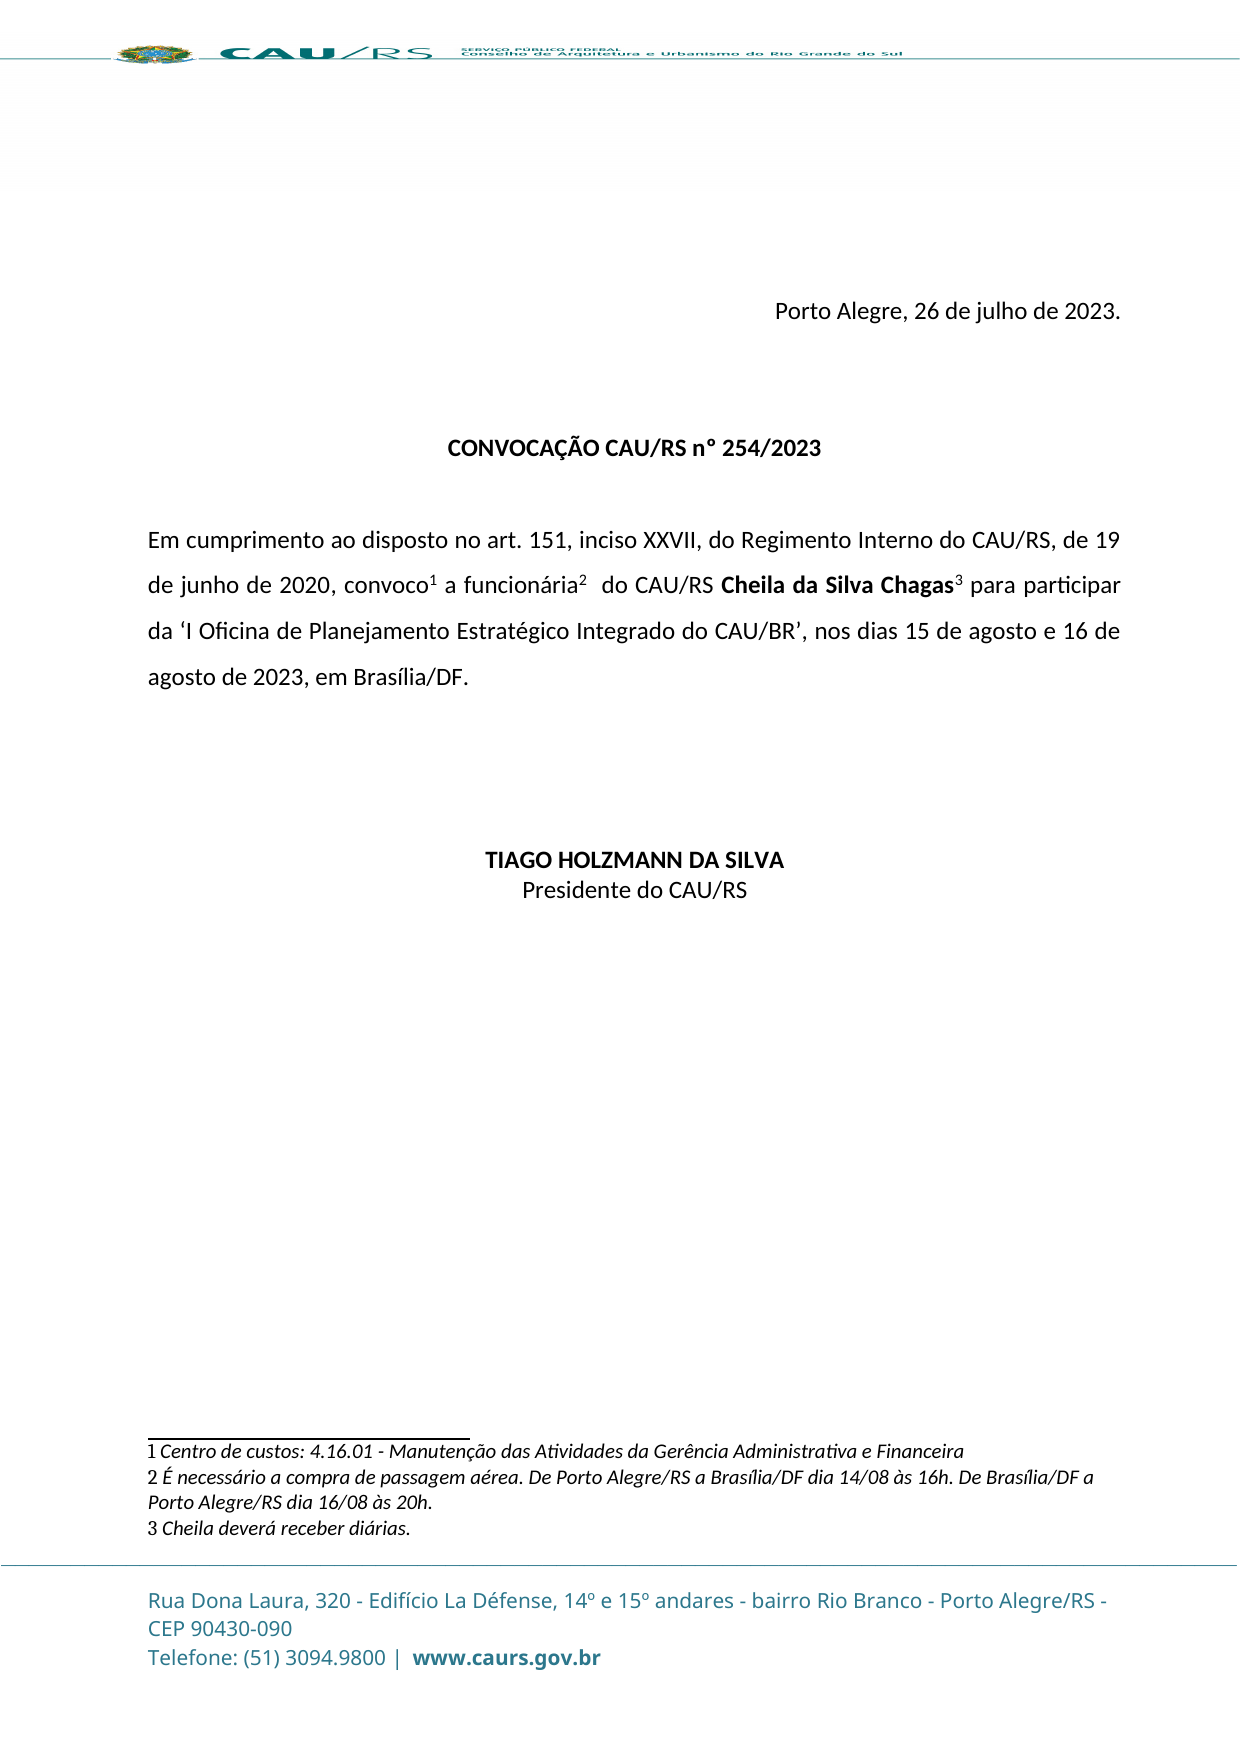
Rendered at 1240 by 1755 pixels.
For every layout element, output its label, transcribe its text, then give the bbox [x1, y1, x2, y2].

text Em cumprimento ao disposto no art. 151, inciso XXVII, do Regimento Interno do CAU/RS, de 19 de junho de 2020, convoco a funcionária do CAU/RS Cheila da Silva Chagas para participar da ‘I Oficina de Planejamento Estratégico Integrado do CAU/BR’, nos dias 15 de agosto e 16 de agosto de 2023, em Brasília/DF. [148, 524, 1121, 692]
text Centro de custos: 4.16.01 - Manutenção das Atividades da Gerência Administrativa e Financeira [148, 1439, 1121, 1464]
text TIAGO HOLZMANN DA SILVA [148, 844, 1121, 874]
text Cheila deverá receber diárias. [148, 1515, 1121, 1540]
text Porto Alegre, 26 de julho de 2023. [148, 295, 1121, 326]
text CONVOCAÇÃO CAU/RS nº 254/2023 [148, 432, 1121, 463]
text É necessário a compra de passagem aérea. De Porto Alegre/RS a Brasília/DF dia 14/08 às 16h. De Brasília/DF a Porto Alegre/RS dia 16/08 às 20h. [148, 1464, 1121, 1515]
text Presidente do CAU/RS [148, 874, 1121, 905]
